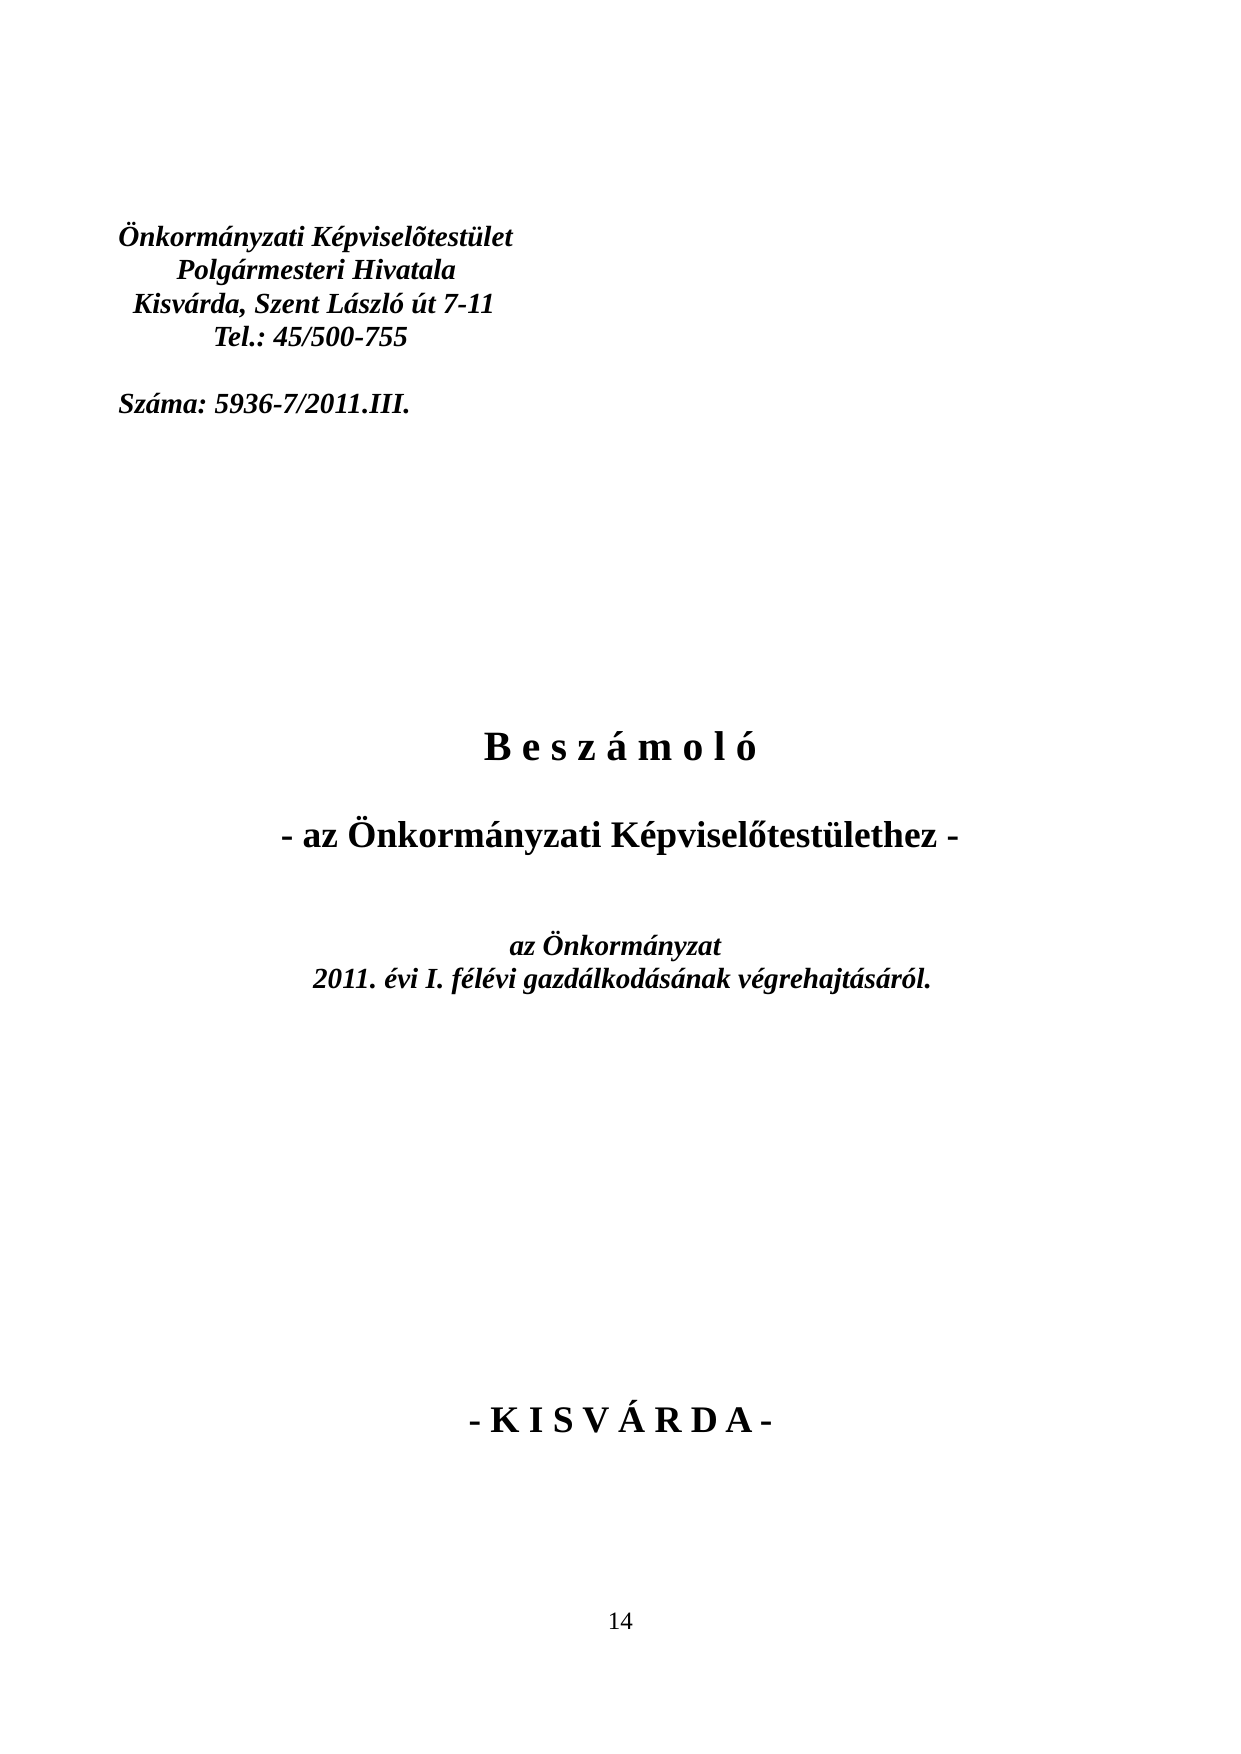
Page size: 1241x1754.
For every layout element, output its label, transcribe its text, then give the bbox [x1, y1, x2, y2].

text Polgármesteri Hivatala [118, 252, 1122, 286]
text B e s z á m o l ó [118, 722, 1122, 770]
text Önkormányzati Képviselõtestület [118, 219, 1122, 252]
text - az Önkormányzati Képviselőtestülethez - [118, 813, 1122, 856]
text - K I S V Á R D A - [118, 1397, 1122, 1441]
text Száma: 5936-7/2011.III. [118, 386, 1122, 420]
text Kisvárda, Szent László út 7-11 [118, 286, 1122, 319]
text 2011. évi I. félévi gazdálkodásának végrehajtásáról. [118, 961, 1122, 995]
text az Önkormányzat [118, 928, 1122, 961]
text Tel.: 45/500-755 [118, 319, 1122, 353]
